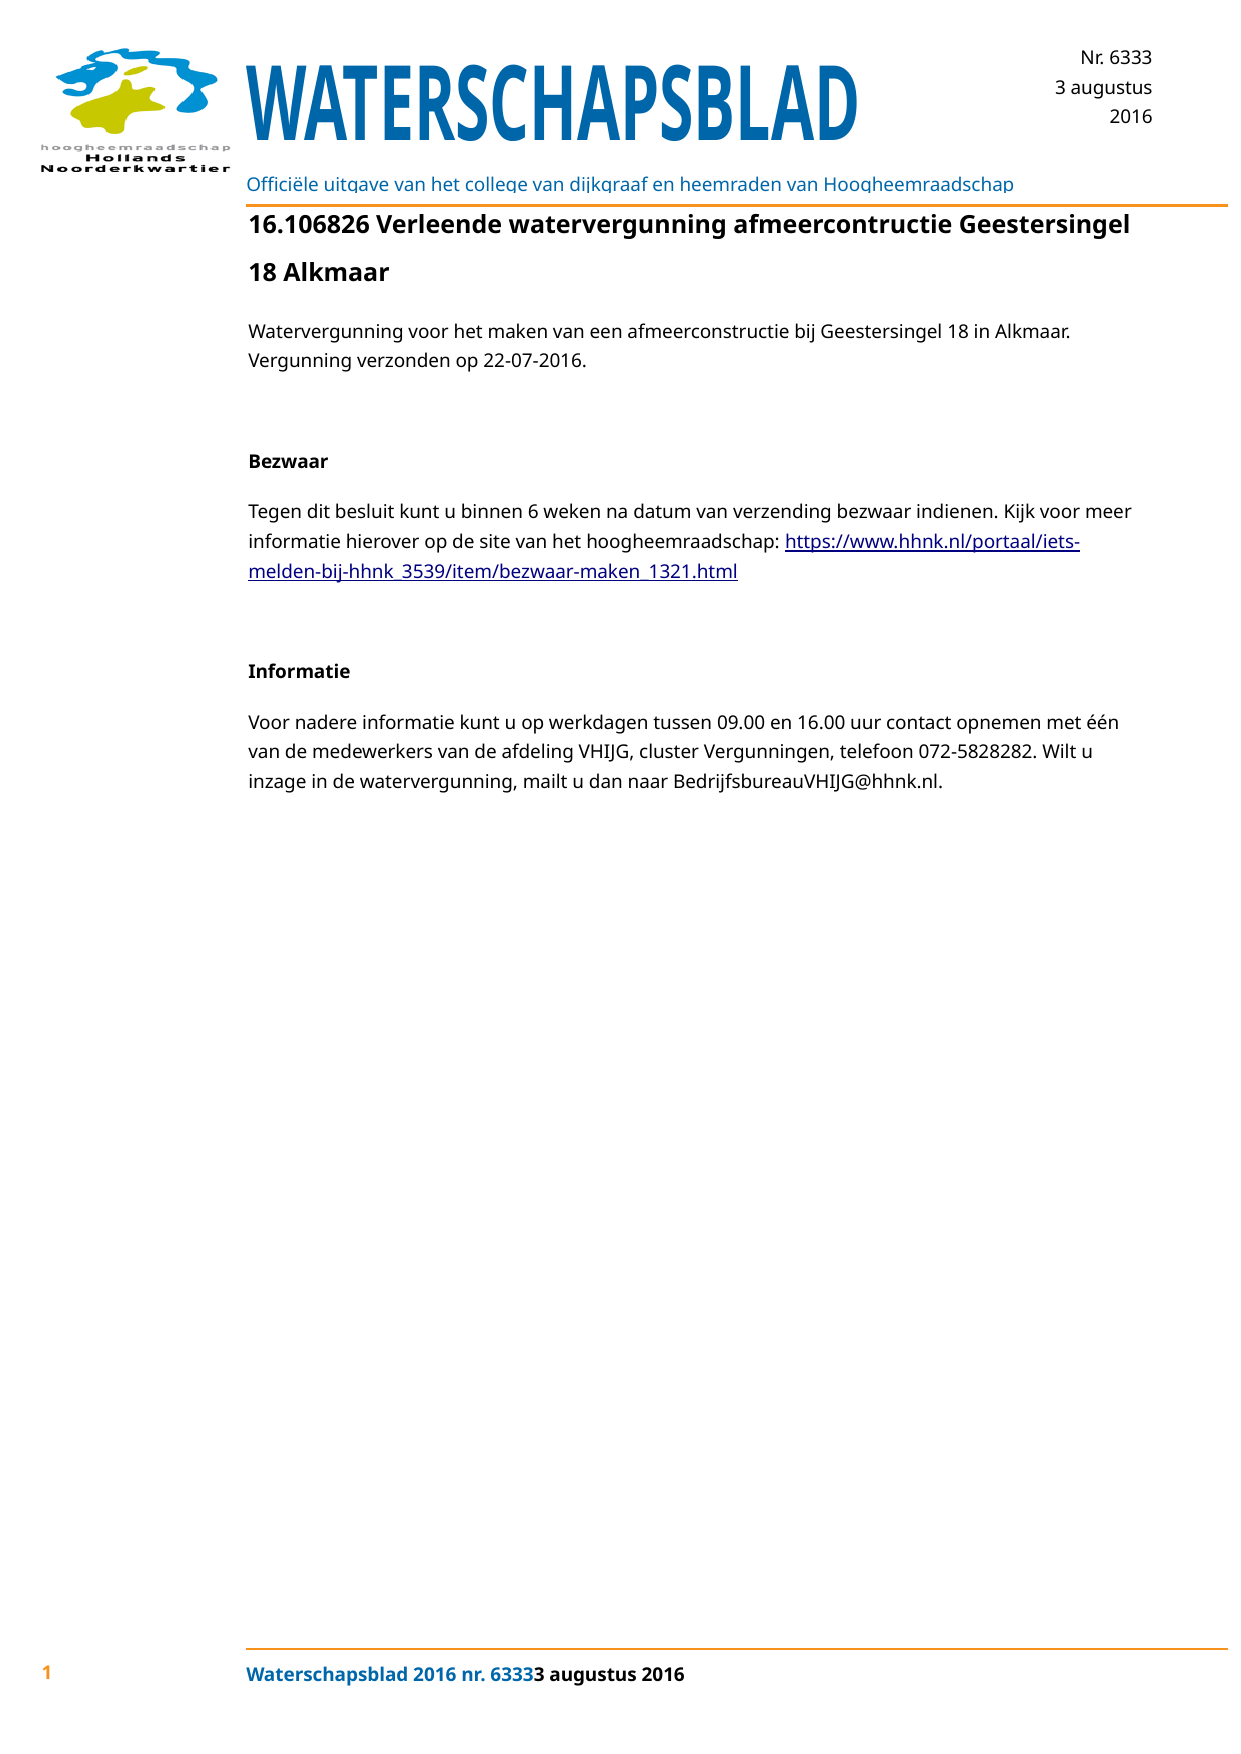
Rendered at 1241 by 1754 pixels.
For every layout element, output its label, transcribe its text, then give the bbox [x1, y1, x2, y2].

text Tegen dit besluit kunt u binnen 6 weken na datum van verzending bezwaar indienen. Kijk voor meer informatie hierover op de site van het hoogheemraadschap: https://www.hhnk.nl/portaal/iets-melden-bij-hhnk_3539/item/bezwaar-maken_1321.html [248, 499, 1152, 584]
text Informatie [248, 659, 1152, 684]
picture [41, 47, 231, 172]
text Voor nadere informatie kunt u op werkdagen tussen 09.00 en 16.00 uur contact opnemen met één van de medewerkers van de afdeling VHIJG, cluster Vergunningen, telefoon 072-5828282. Wilt u inzage in de watervergunning, mailt u dan naar BedrijfsbureauVHIJG@hhnk.nl. [248, 709, 1152, 794]
text 16.106826 Verleende watervergunning afmeercontructie Geestersingel 18 Alkmaar [248, 207, 1152, 288]
text Watervergunning voor het maken van een afmeerconstructie bij Geestersingel 18 in Alkmaar. Vergunning verzonden op 22-07-2016. [248, 318, 1152, 373]
text Bezwaar [248, 448, 1152, 474]
